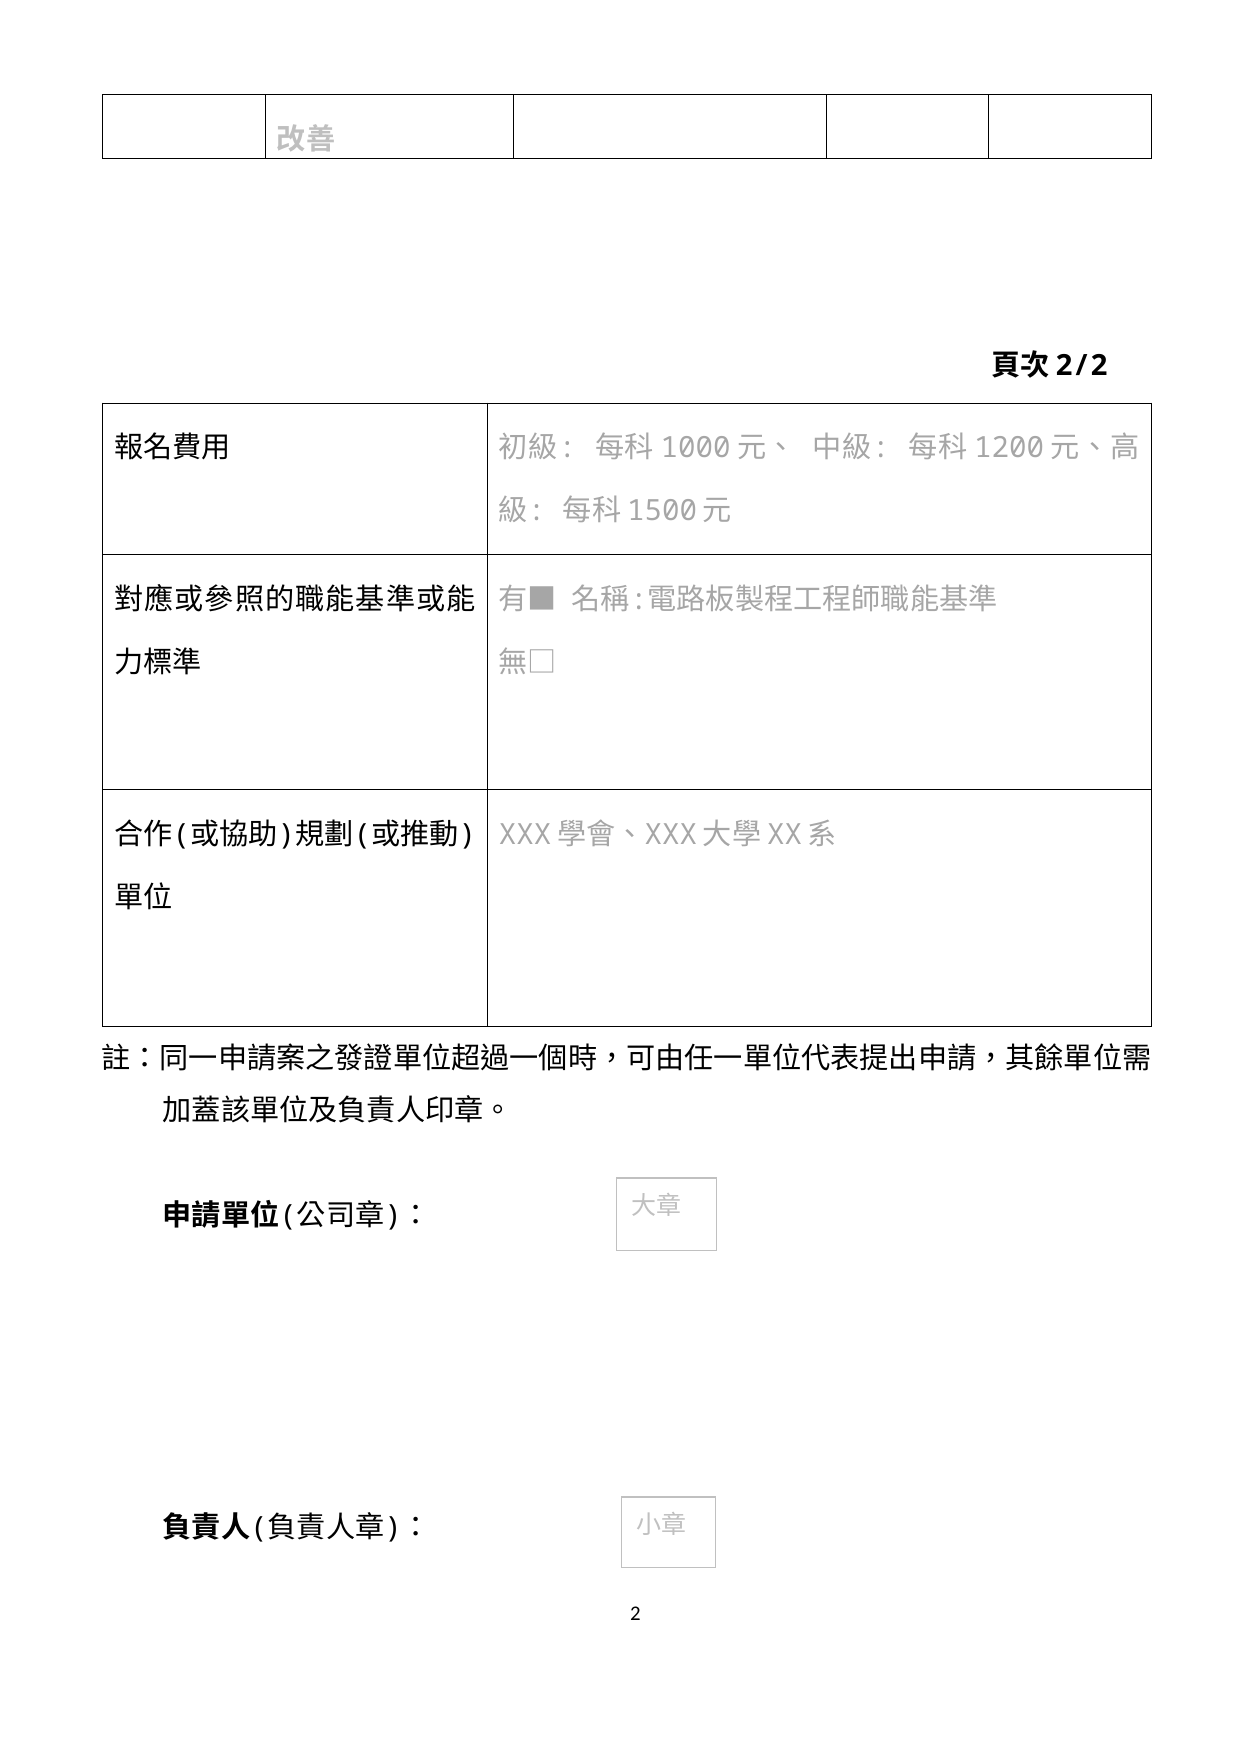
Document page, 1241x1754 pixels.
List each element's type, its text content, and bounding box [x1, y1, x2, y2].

table_cell [827, 95, 988, 158]
table_header 初級: 每科1000元、 中級: 每科1200元、高級: 每科1500元 [488, 404, 1151, 554]
text [717, 1183, 1107, 1235]
table_cell 合作(或協助)規劃(或推動)單位 [103, 790, 487, 1026]
text 頁次2/2 [162, 321, 1107, 384]
table_cell [989, 95, 1151, 158]
table_cell 有■ 名稱:電路板製程工程師職能基準 無□ [488, 555, 1151, 789]
table_cell [103, 95, 265, 158]
text [716, 1496, 1107, 1548]
table_cell 改善 [266, 95, 513, 158]
table_header 報名費用 [103, 404, 487, 554]
text 申請單位(公司章)： [162, 1183, 616, 1235]
text 註：同一申請案之發證單位超過一個時，可由任一單位代表提出申請，其餘單位需加蓋該單位及負責人印章。 [101, 1027, 1152, 1131]
table_cell 對應或參照的職能基準或能力標準 [103, 555, 487, 789]
table_cell XXX學會、XXX大學XX系 [488, 790, 1151, 1026]
table_cell [514, 95, 826, 158]
text 負責人(負責人章)： [162, 1496, 621, 1548]
